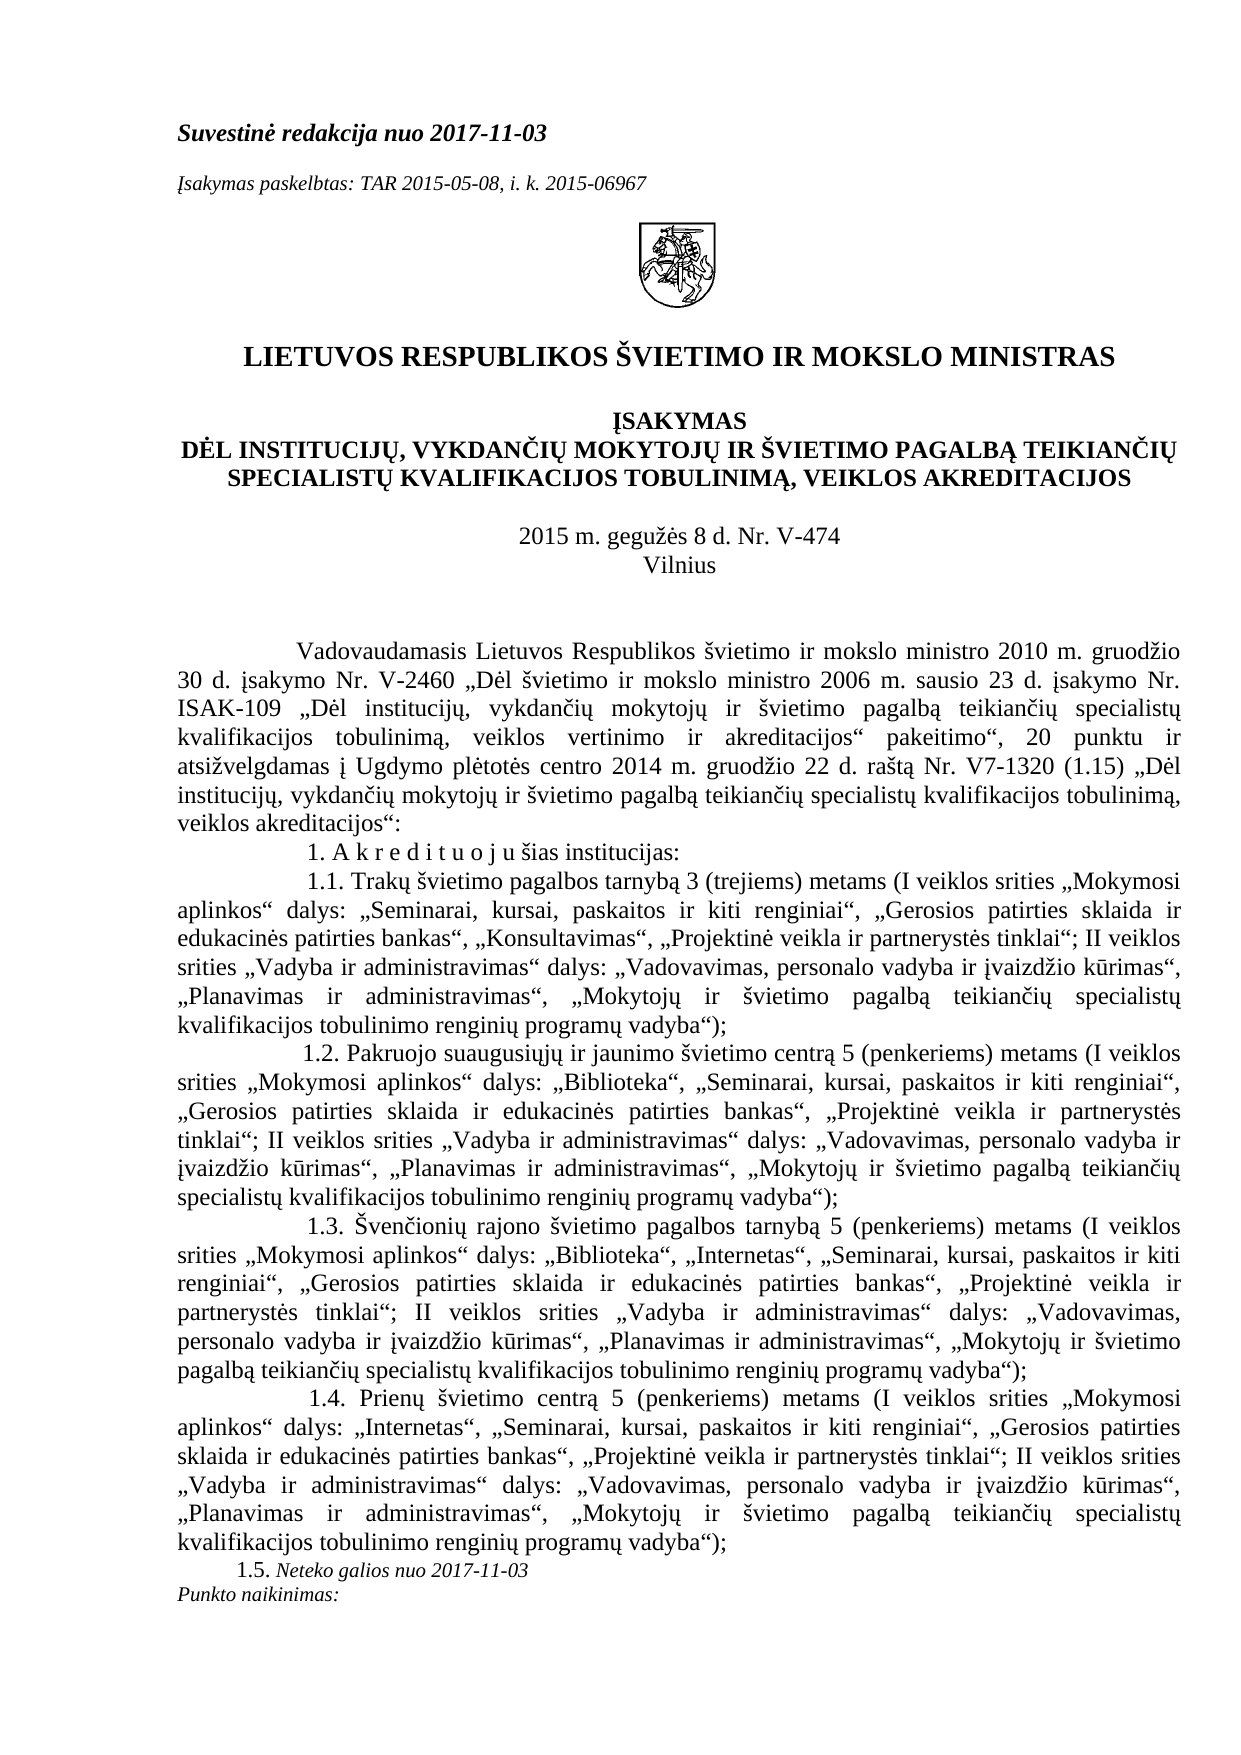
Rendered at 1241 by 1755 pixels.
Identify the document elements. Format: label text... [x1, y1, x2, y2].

text Įsakymas paskelbtas: TAR 2015-05-08, i. k. 2015-06967 [177, 171, 1182, 195]
text LIETUVOS RESPUBLIKOS ŠVIETIMO IR MOKSLO MINISTRAS [177, 339, 1182, 372]
text 2015 m. gegužės 8 d. Nr. V-474 [177, 521, 1182, 550]
text 1.5. Neteko galios nuo 2017-11-03 [177, 1556, 1182, 1582]
text Vadovaudamasis Lietuvos Respublikos švietimo ir mokslo ministro 2010 m. gruodžio 30 d. įsakymo Nr. V-2460 „Dėl švietimo ir mokslo ministro 2006 m. sausio 23 d. įsakymo Nr. ISAK-109 „Dėl institucijų, vykdančių mokytojų ir švietimo pagalbą teikiančių specialistų kvalifikacijos tobulinimą, veiklos vertinimo ir akreditacijos“ pakeitimo“, 20 punktu ir atsižvelgdamas į Ugdymo plėtotės centro 2014 m. gruodžio 22 d. raštą Nr. V7-1320 (1.15) „Dėl institucijų, vykdančių mokytojų ir švietimo pagalbą teikiančių specialistų kvalifikacijos tobulinimą, veiklos akreditacijos“: [177, 636, 1182, 837]
text 1. A k r e d i t u o j u šias institucijas: [177, 837, 1182, 866]
text DĖL INSTITUCIJŲ, VYKDANČIŲ MOKYTOJŲ IR ŠVIETIMO PAGALBĄ TEIKIANČIŲ SPECIALISTŲ KVALIFIKACIJOS TOBULINIMĄ, VEIKLOS AKREDITACIJOS [177, 435, 1182, 492]
text 1.2. Pakruojo suaugusiųjų ir jaunimo švietimo centrą 5 (penkeriems) metams (I veiklos srities „Mokymosi aplinkos“ dalys: „Biblioteka“, „Seminarai, kursai, paskaitos ir kiti renginiai“, „Gerosios patirties sklaida ir edukacinės patirties bankas“, „Projektinė veikla ir partnerystės tinklai“; II veiklos srities „Vadyba ir administravimas“ dalys: „Vadovavimas, personalo vadyba ir įvaizdžio kūrimas“, „Planavimas ir administravimas“, „Mokytojų ir švietimo pagalbą teikiančių specialistų kvalifikacijos tobulinimo renginių programų vadyba“); [177, 1038, 1182, 1211]
text ĮSAKYMAS [177, 406, 1182, 435]
text Punkto naikinimas: [177, 1582, 1182, 1606]
text Vilnius [177, 550, 1182, 578]
text 1.4. Prienų švietimo centrą 5 (penkeriems) metams (I veiklos srities „Mokymosi aplinkos“ dalys: „Internetas“, „Seminarai, kursai, paskaitos ir kiti renginiai“, „Gerosios patirties sklaida ir edukacinės patirties bankas“, „Projektinė veikla ir partnerystės tinklai“; II veiklos srities „Vadyba ir administravimas“ dalys: „Vadovavimas, personalo vadyba ir įvaizdžio kūrimas“, „Planavimas ir administravimas“, „Mokytojų ir švietimo pagalbą teikiančių specialistų kvalifikacijos tobulinimo renginių programų vadyba“); [177, 1383, 1182, 1556]
text 1.1. Trakų švietimo pagalbos tarnybą 3 (trejiems) metams (I veiklos srities „Mokymosi aplinkos“ dalys: „Seminarai, kursai, paskaitos ir kiti renginiai“, „Gerosios patirties sklaida ir edukacinės patirties bankas“, „Konsultavimas“, „Projektinė veikla ir partnerystės tinklai“; II veiklos srities „Vadyba ir administravimas“ dalys: „Vadovavimas, personalo vadyba ir įvaizdžio kūrimas“, „Planavimas ir administravimas“, „Mokytojų ir švietimo pagalbą teikiančių specialistų kvalifikacijos tobulinimo renginių programų vadyba“); [177, 866, 1182, 1038]
text Suvestinė redakcija nuo 2017-11-03 [177, 118, 1182, 147]
text 1.3. Švenčionių rajono švietimo pagalbos tarnybą 5 (penkeriems) metams (I veiklos srities „Mokymosi aplinkos“ dalys: „Biblioteka“, „Internetas“, „Seminarai, kursai, paskaitos ir kiti renginiai“, „Gerosios patirties sklaida ir edukacinės patirties bankas“, „Projektinė veikla ir partnerystės tinklai“; II veiklos srities „Vadyba ir administravimas“ dalys: „Vadovavimas, personalo vadyba ir įvaizdžio kūrimas“, „Planavimas ir administravimas“, „Mokytojų ir švietimo pagalbą teikiančių specialistų kvalifikacijos tobulinimo renginių programų vadyba“); [177, 1211, 1182, 1383]
